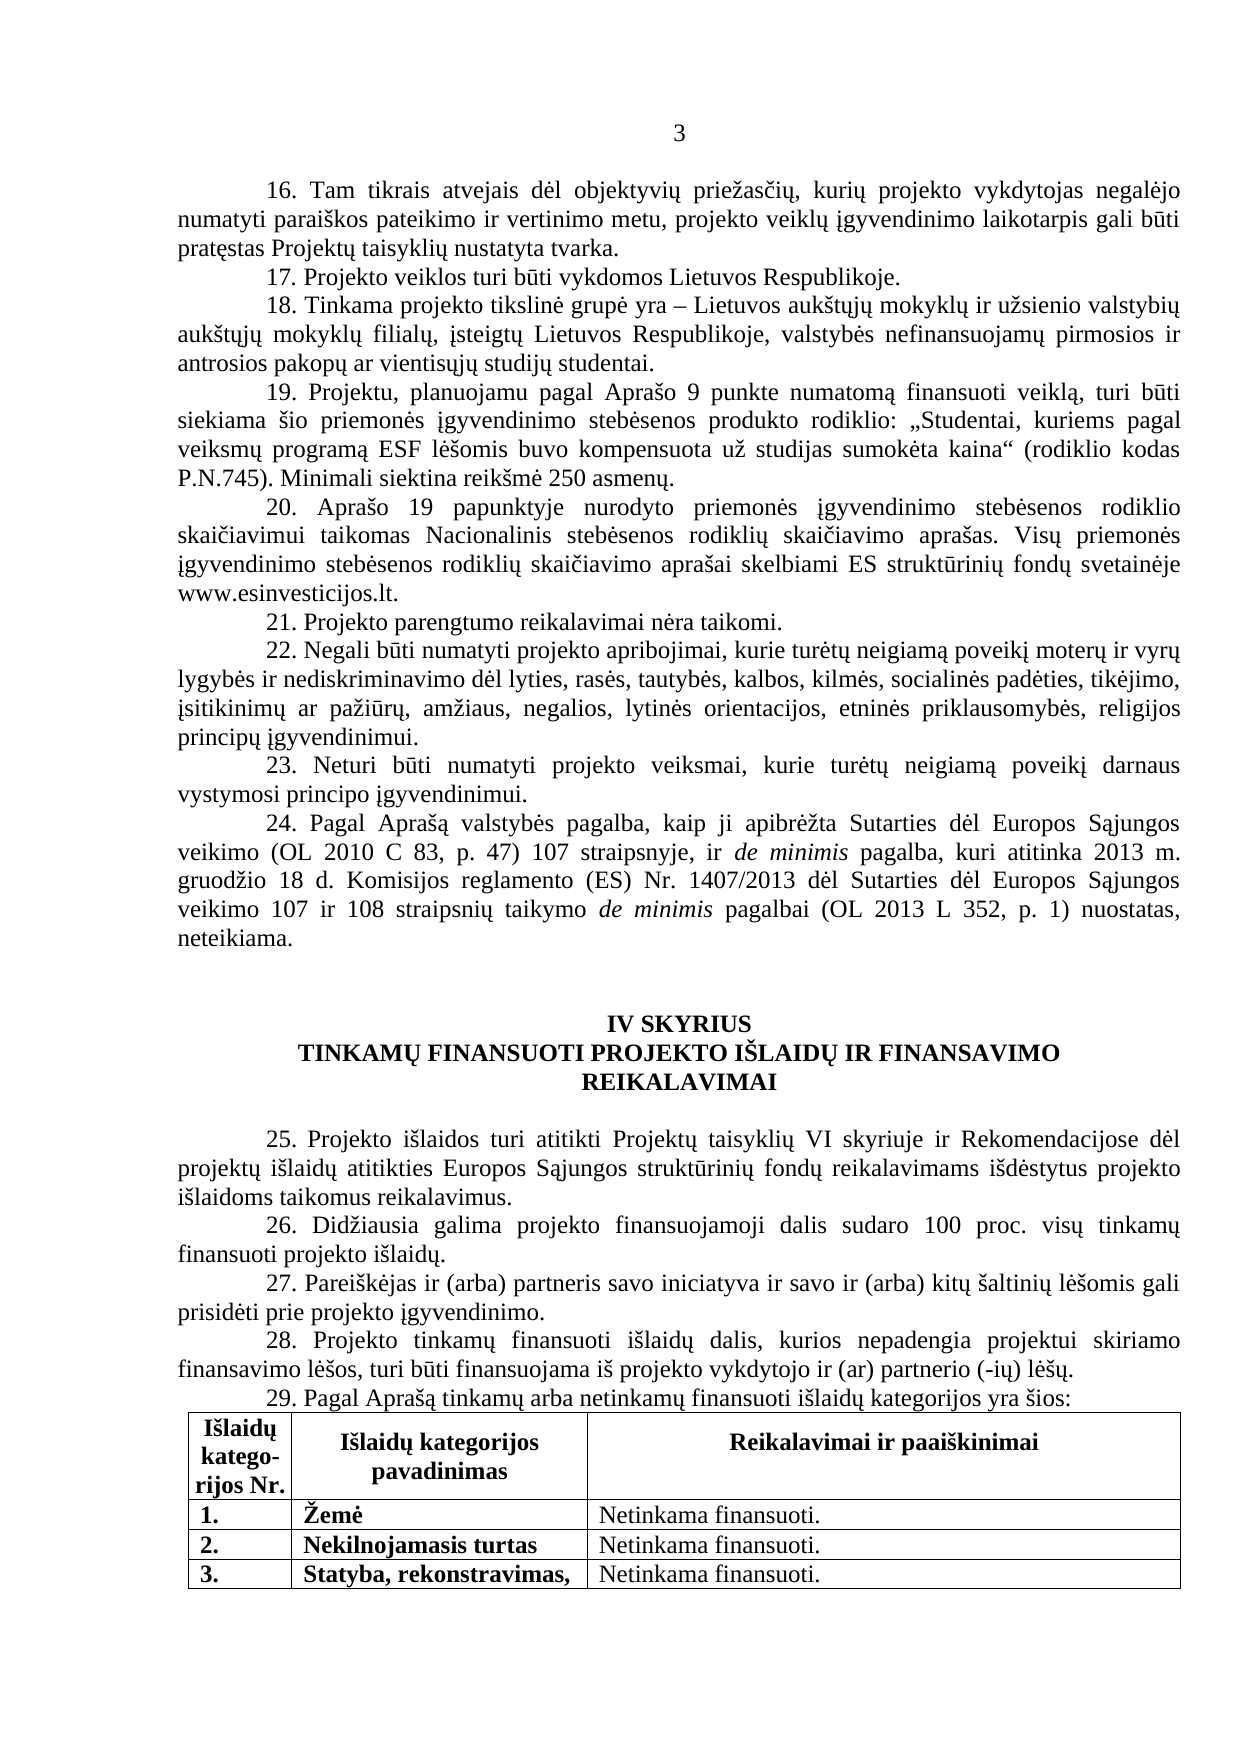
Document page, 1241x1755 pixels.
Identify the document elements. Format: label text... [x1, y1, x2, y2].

table_cell Nekilnojamasis turtas [292, 1530, 587, 1558]
table_cell 2. [189, 1530, 291, 1558]
text 19. Projektu, planuojamu pagal Aprašo 9 punkte numatomą finansuoti veiklą, turi būti siekiama šio priemonės įgyvendinimo stebėsenos produkto rodiklio: „Studentai, kuriems pagal veiksmų programą ESF lėšomis buvo kompensuota už studijas sumokėta kaina“ (rodiklio kodas P.N.745). Minimali siektina reikšmė 250 asmenų. [177, 377, 1181, 492]
table_cell 1. [189, 1500, 291, 1529]
text 28. Projekto tinkamų finansuoti išlaidų dalis, kurios nepadengia projektui skiriamo finansavimo lėšos, turi būti finansuojama iš projekto vykdytojo ir (ar) partnerio (-ių) lėšų. [177, 1325, 1181, 1383]
text 20. Aprašo 19 papunktyje nurodyto priemonės įgyvendinimo stebėsenos rodiklio skaičiavimui taikomas Nacionalinis stebėsenos rodiklių skaičiavimo aprašas. Visų priemonės įgyvendinimo stebėsenos rodiklių skaičiavimo aprašai skelbiami ES struktūrinių fondų svetainėje www.esinvesticijos.lt. [177, 492, 1181, 607]
text 23. Neturi būti numatyti projekto veiksmai, kurie turėtų neigiamą poveikį darnaus vystymosi principo įgyvendinimui. [177, 750, 1181, 808]
text IV SKYRIUS [177, 1009, 1181, 1038]
table_cell Netinkama finansuoti. [588, 1560, 1180, 1588]
text 24. Pagal Aprašą valstybės pagalba, kaip ji apibrėžta Sutarties dėl Europos Sąjungos veikimo (OL 2010 C 83, p. 47) 107 straipsnyje, ir de minimis pagalba, kuri atitinka 2013 m. gruodžio 18 d. Komisijos reglamento (ES) Nr. 1407/2013 dėl Sutarties dėl Europos Sąjungos veikimo 107 ir 108 straipsnių taikymo de minimis pagalbai (OL 2013 L 352, p. 1) nuostatas, neteikiama. [177, 808, 1181, 952]
text 25. Projekto išlaidos turi atitikti Projektų taisyklių VI skyriuje ir Rekomendacijose dėl projektų išlaidų atitikties Europos Sąjungos struktūrinių fondų reikalavimams išdėstytus projekto išlaidoms taikomus reikalavimus. [177, 1124, 1181, 1210]
text 22. Negali būti numatyti projekto apribojimai, kurie turėtų neigiamą poveikį moterų ir vyrų lygybės ir nediskriminavimo dėl lyties, rasės, tautybės, kalbos, kilmės, socialinės padėties, tikėjimo, įsitikinimų ar pažiūrų, amžiaus, negalios, lytinės orientacijos, etninės priklausomybės, religijos principų įgyvendinimui. [177, 635, 1181, 750]
table_header Išlaidų kategorijos pavadinimas [292, 1413, 587, 1499]
text 27. Pareiškėjas ir (arba) partneris savo iniciatyva ir savo ir (arba) kitų šaltinių lėšomis gali prisidėti prie projekto įgyvendinimo. [177, 1268, 1181, 1325]
text TINKAMŲ FINANSUOTI PROJEKTO IŠLAIDŲ IR FINANSAVIMO [177, 1038, 1181, 1067]
table_header Išlaidų katego-rijos Nr. [189, 1413, 291, 1499]
text REIKALAVIMAI [177, 1067, 1181, 1095]
table_cell 3. [189, 1560, 291, 1588]
text 16. Tam tikrais atvejais dėl objektyvių priežasčių, kurių projekto vykdytojas negalėjo numatyti paraiškos pateikimo ir vertinimo metu, projekto veiklų įgyvendinimo laikotarpis gali būti pratęstas Projektų taisyklių nustatyta tvarka. [177, 175, 1181, 262]
table_cell Žemė [292, 1500, 587, 1529]
text 21. Projekto parengtumo reikalavimai nėra taikomi. [177, 607, 1181, 635]
table_cell Statyba, rekonstravimas, [292, 1560, 587, 1588]
text 29. Pagal Aprašą tinkamų arba netinkamų finansuoti išlaidų kategorijos yra šios: [177, 1383, 1181, 1412]
text 26. Didžiausia galima projekto finansuojamoji dalis sudaro 100 proc. visų tinkamų finansuoti projekto išlaidų. [177, 1210, 1181, 1268]
table_header Reikalavimai ir paaiškinimai [588, 1413, 1180, 1499]
table_cell Netinkama finansuoti. [588, 1530, 1180, 1558]
text 17. Projekto veiklos turi būti vykdomos Lietuvos Respublikoje. [177, 262, 1181, 290]
text 18. Tinkama projekto tikslinė grupė yra – Lietuvos aukštųjų mokyklų ir užsienio valstybių aukštųjų mokyklų filialų, įsteigtų Lietuvos Respublikoje, valstybės nefinansuojamų pirmosios ir antrosios pakopų ar vientisųjų studijų studentai. [177, 290, 1181, 377]
table_cell Netinkama finansuoti. [588, 1500, 1180, 1529]
